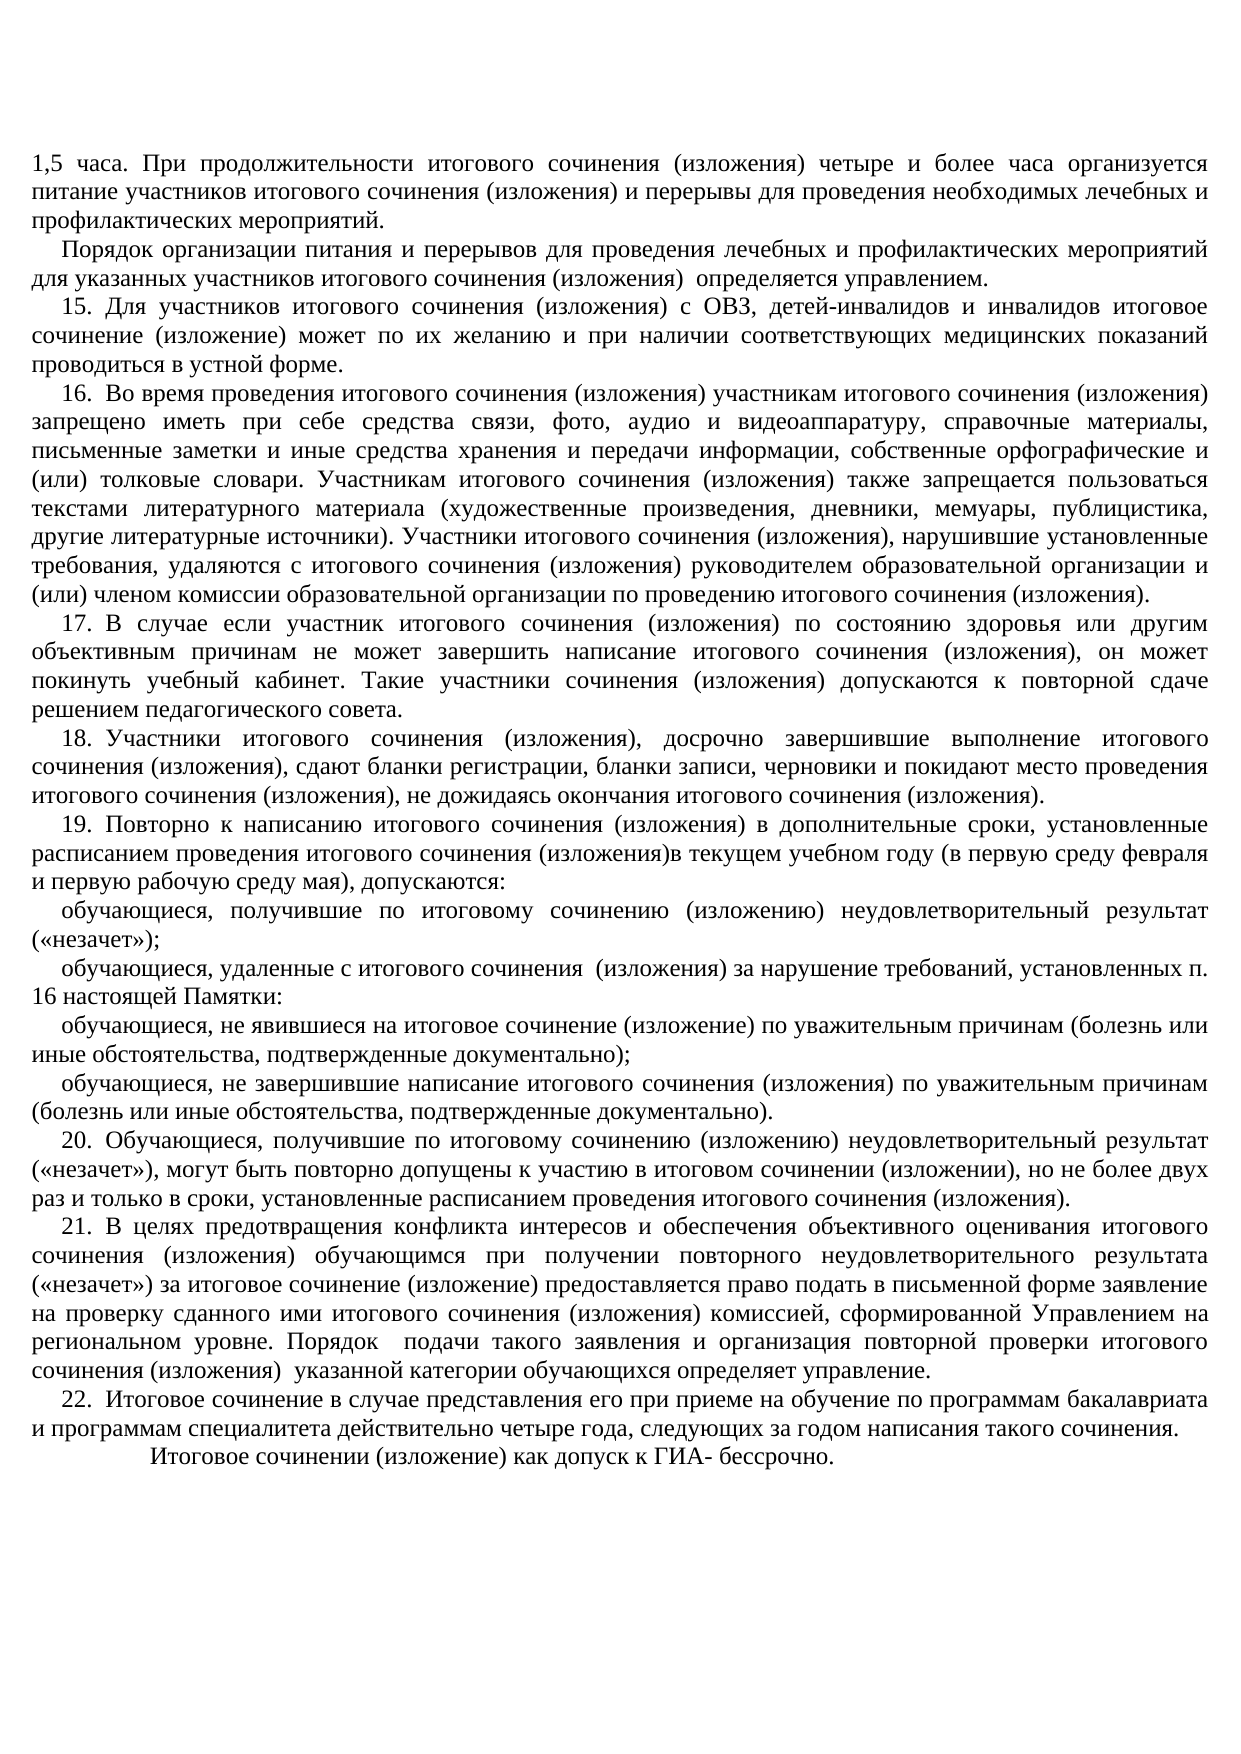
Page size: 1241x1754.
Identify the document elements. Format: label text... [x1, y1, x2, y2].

list Итоговое сочинение в случае представления его при приеме на обучение по программам бакалавриата и программам специалитета действительно четыре года, следующих за годом написания такого сочинения. [31, 1384, 1209, 1441]
text обучающиеся, удаленные с итогового сочинения (изложения) за нарушение требований, установленных п. 16 настоящей Памятки: [31, 953, 1209, 1010]
list В целях предотвращения конфликта интересов и обеспечения объективного оценивания итогового сочинения (изложения) обучающимся при получении повторного неудовлетворительного результата («незачет») за итоговое сочинение (изложение) предоставляется право подать в письменной форме заявление на проверку сданного ими итогового сочинения (изложения) комиссией, сформированной Управлением на региональном уровне. Порядок подачи такого заявления и организация повторной проверки итогового сочинения (изложения) указанной категории обучающихся определяет управление. [31, 1211, 1209, 1384]
list Повторно к написанию итогового сочинения (изложения) в дополнительные сроки, установленные расписанием проведения итогового сочинения (изложения)в текущем учебном году (в первую среду февраля и первую рабочую среду мая), допускаются: [31, 809, 1209, 895]
list Обучающиеся, получившие по итоговому сочинению (изложению) неудовлетворительный результат («незачет»), могут быть повторно допущены к участию в итоговом сочинении (изложении), но не более двух раз и только в сроки, установленные расписанием проведения итогового сочинения (изложения). [31, 1125, 1209, 1211]
list В случае если участник итогового сочинения (изложения) по состоянию здоровья или другим объективным причинам не может завершить написание итогового сочинения (изложения), он может покинуть учебный кабинет. Такие участники сочинения (изложения) допускаются к повторной сдаче решением педагогического совета. [31, 608, 1209, 723]
text 1,5 часа. При продолжительности итогового сочинения (изложения) четыре и более часа организуется питание участников итогового сочинения (изложения) и перерывы для проведения необходимых лечебных и профилактических мероприятий. [31, 148, 1209, 234]
list Для участников итогового сочинения (изложения) с ОВЗ, детей-инвалидов и инвалидов итоговое сочинение (изложение) может по их желанию и при наличии соответствующих медицинских показаний проводиться в устной форме. [31, 291, 1209, 378]
list Во время проведения итогового сочинения (изложения) участникам итогового сочинения (изложения) запрещено иметь при себе средства связи, фото, аудио и видеоаппаратуру, справочные материалы, письменные заметки и иные средства хранения и передачи информации, собственные орфографические и (или) толковые словари. Участникам итогового сочинения (изложения) также запрещается пользоваться текстами литературного материала (художественные произведения, дневники, мемуары, публицистика, другие литературные источники). Участники итогового сочинения (изложения), нарушившие установленные требования, удаляются с итогового сочинения (изложения) руководителем образовательной организации и (или) членом комиссии образовательной организации по проведению итогового сочинения (изложения). [31, 378, 1209, 608]
list Участники итогового сочинения (изложения), досрочно завершившие выполнение итогового сочинения (изложения), сдают бланки регистрации, бланки записи, черновики и покидают место проведения итогового сочинения (изложения), не дожидаясь окончания итогового сочинения (изложения). [31, 723, 1209, 809]
text Итоговое сочинении (изложение) как допуск к ГИА- бессрочно. [120, 1441, 1209, 1470]
text обучающиеся, не явившиеся на итоговое сочинение (изложение) по уважительным причинам (болезнь или иные обстоятельства, подтвержденные документально); [31, 1010, 1209, 1068]
text обучающиеся, не завершившие написание итогового сочинения (изложения) по уважительным причинам (болезнь или иные обстоятельства, подтвержденные документально). [31, 1068, 1209, 1125]
text Порядок организации питания и перерывов для проведения лечебных и профилактических мероприятий для указанных участников итогового сочинения (изложения) определяется управлением. [31, 234, 1209, 291]
text обучающиеся, получившие по итоговому сочинению (изложению) неудовлетворительный результат («незачет»); [31, 895, 1209, 953]
